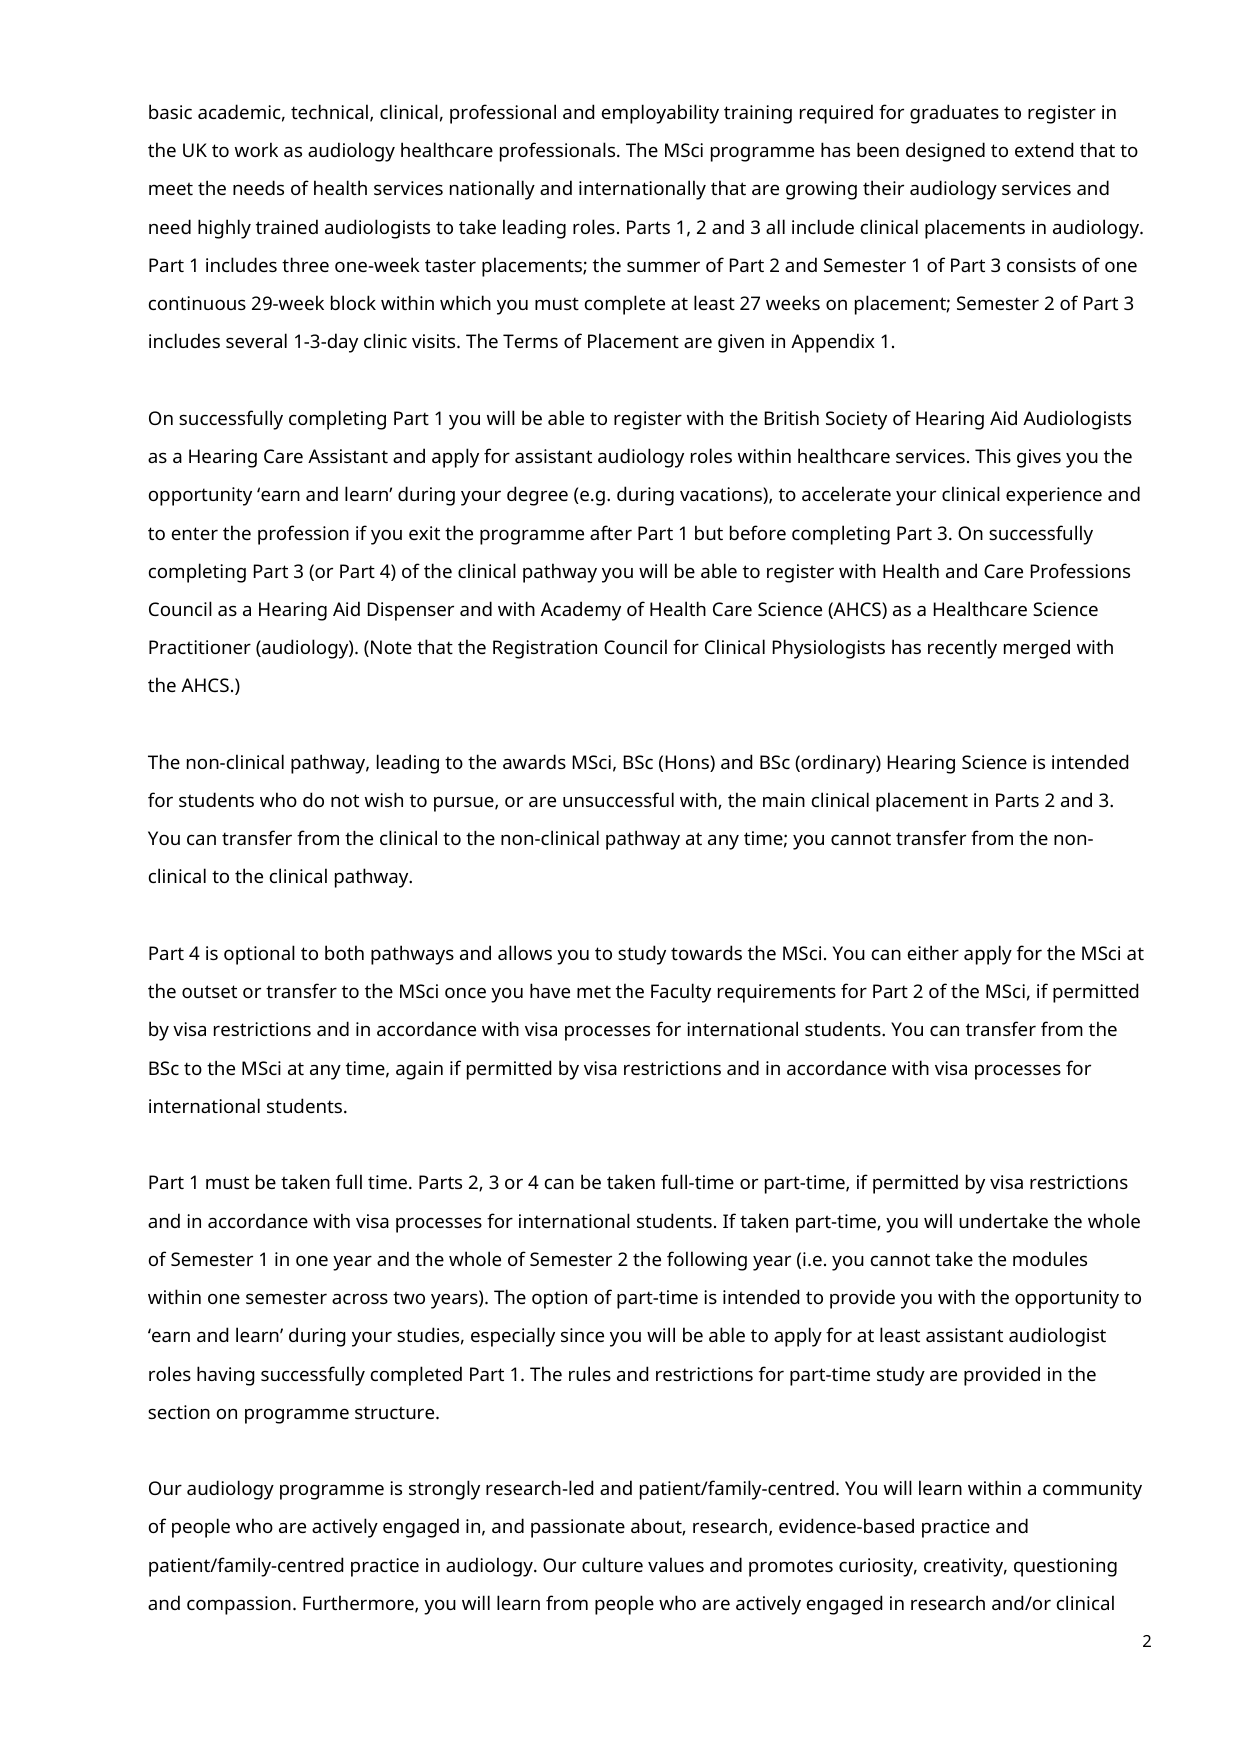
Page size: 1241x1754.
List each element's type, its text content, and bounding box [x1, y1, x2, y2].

text basic academic, technical, clinical, professional and employability training required for graduates to register in the UK to work as audiology healthcare professionals. The MSci programme has been designed to extend that to meet the needs of health services nationally and internationally that are growing their audiology services and need highly trained audiologists to take leading roles. Parts 1, 2 and 3 all include clinical placements in audiology. Part 1 includes three one-week taster placements; the summer of Part 2 and Semester 1 of Part 3 consists of one continuous 29-week block within which you must complete at least 27 weeks on placement; Semester 2 of Part 3 includes several 1-3-day clinic visits. The Terms of Placement are given in Appendix 1. On successfully completing Part 1 you will be able to register with the British Society of Hearing Aid Audiologists as a Hearing Care Assistant and apply for assistant audiology roles within healthcare services. This gives you the opportunity ‘earn and learn’ during your degree (e.g. during vacations), to accelerate your clinical experience and to enter the profession if you exit the programme after Part 1 but before completing Part 3. On successfully completing Part 3 (or Part 4) of the clinical pathway you will be able to register with Health and Care Professions Council as a Hearing Aid Dispenser and with Academy of Health Care Science (AHCS) as a Healthcare Science Practitioner (audiology). (Note that the Registration Council for Clinical Physiologists has recently merged with the AHCS.) The non-clinical pathway, leading to the awards MSci, BSc (Hons) and BSc (ordinary) Hearing Science is intended for students who do not wish to pursue, or are unsuccessful with, the main clinical placement in Parts 2 and 3. You can transfer from the clinical to the non-clinical pathway at any time; you cannot transfer from the non-clinical to the clinical pathway. Part 4 is optional to both pathways and allows you to study towards the MSci. You can either apply for the MSci at the outset or transfer to the MSci once you have met the Faculty requirements for Part 2 of the MSci, if permitted by visa restrictions and in accordance with visa processes for international students. You can transfer from the BSc to the MSci at any time, again if permitted by visa restrictions and in accordance with visa processes for international students. Part 1 must be taken full time. Parts 2, 3 or 4 can be taken full-time or part-time, if permitted by visa restrictions and in accordance with visa processes for international students. If taken part-time, you will undertake the whole of Semester 1 in one year and the whole of Semester 2 the following year (i.e. you cannot take the modules within one semester across two years). The option of part-time is intended to provide you with the opportunity to ‘earn and learn’ during your studies, especially since you will be able to apply for at least assistant audiologist roles having successfully completed Part 1. The rules and restrictions for part-time study are provided in the section on programme structure. Our audiology programme is strongly research-led and patient/family-centred. You will learn within a community of people who are actively engaged in, and passionate about, research, evidence-based practice and patient/family-centred practice in audiology. Our culture values and promotes curiosity, creativity, questioning and compassion. Furthermore, you will learn from people who are actively engaged in research and/or clinical [148, 99, 1145, 1616]
